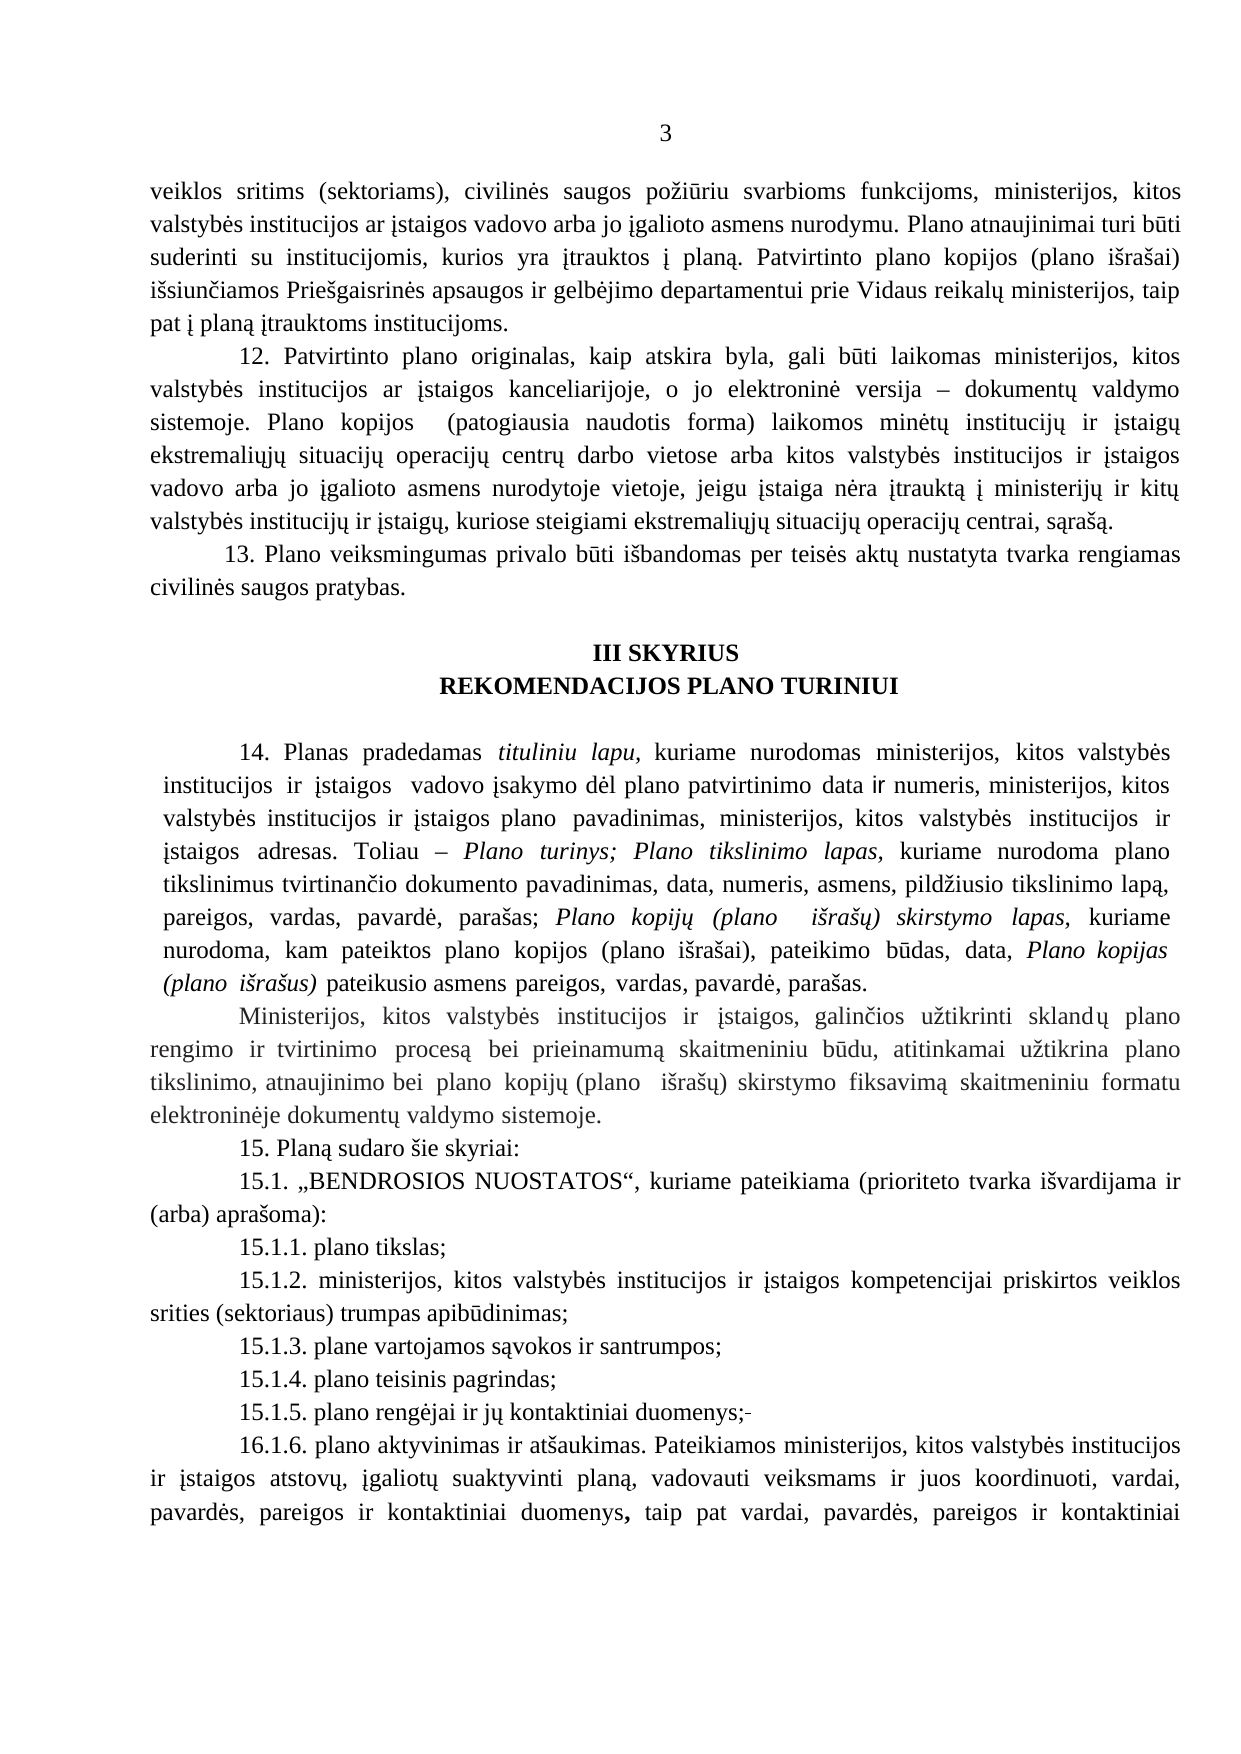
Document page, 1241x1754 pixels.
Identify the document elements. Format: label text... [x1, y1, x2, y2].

text Ministerijos, kitos valstybės institucijos ir įstaigos, galinčios užtikrinti sklandų plano rengimo ir tvirtinimo procesą bei prieinamumą skaitmeniniu būdu, atitinkamai užtikrina plano tikslinimo, atnaujinimo bei plano kopijų (plano išrašų) skirstymo fiksavimą skaitmeniniu formatu elektroninėje dokumentų valdymo sistemoje. [150, 1001, 1181, 1129]
text 15.1.4. plano teisinis pagrindas; [150, 1364, 1181, 1393]
text 15.1.3. plane vartojamos sąvokos ir santrumpos; [150, 1331, 1181, 1360]
text 12. Patvirtinto plano originalas, kaip atskira byla, gali būti laikomas ministerijos, kitos valstybės institucijos ar įstaigos kanceliarijoje, o jo elektroninė versija – dokumentų valdymo sistemoje. Plano kopijos (patogiausia naudotis forma) laikomos minėtų institucijų ir įstaigų ekstremaliųjų situacijų operacijų centrų darbo vietose arba kitos valstybės institucijos ir įstaigos vadovo arba jo įgalioto asmens nurodytoje vietoje, jeigu įstaiga nėra įtrauktą į ministerijų ir kitų valstybės institucijų ir įstaigų, kuriose steigiami ekstremaliųjų situacijų operacijų centrai, sąrašą. [150, 341, 1181, 535]
text 15.1.2. ministerijos, kitos valstybės institucijos ir įstaigos kompetencijai priskirtos veiklos srities (sektoriaus) trumpas apibūdinimas; [150, 1265, 1181, 1327]
text 15.1.5. plano rengėjai ir jų kontaktiniai duomenys; [150, 1397, 1181, 1426]
text 15.1. „BENDROSIOS NUOSTATOS“, kuriame pateikiama (prioriteto tvarka išvardijama ir (arba) aprašoma): [150, 1166, 1181, 1228]
text 14. Planas pradedamas tituliniu lapu, kuriame nurodomas ministerijos, kitos valstybės institucijos ir įstaigos vadovo įsakymo dėl plano patvirtinimo data ir numeris, ministerijos, kitos valstybės institucijos ir įstaigos plano pavadinimas, ministerijos, kitos valstybės institucijos ir įstaigos adresas. Toliau – Plano turinys; Plano tikslinimo lapas, kuriame nurodoma plano tikslinimus tvirtinančio dokumento pavadinimas, data, numeris, asmens, pildžiusio tikslinimo lapą, pareigos, vardas, pavardė, parašas; Plano kopijų (plano išrašų) skirstymo lapas, kuriame nurodoma, kam pateiktos plano kopijos (plano išrašai), pateikimo būdas, data, Plano kopijas (plano išrašus) pateikusio asmens pareigos, vardas, pavardė, parašas. [163, 737, 1170, 997]
text 15.1.1. plano tikslas; [150, 1232, 1181, 1261]
text 15. Planą sudaro šie skyriai: [150, 1133, 1181, 1162]
text REKOMENDACIJOS PLANO TURINIUI [150, 671, 1181, 700]
text 13. Plano veiksmingumas privalo būti išbandomas per teisės aktų nustatyta tvarka rengiamas civilinės saugos pratybas. [150, 539, 1181, 601]
text 16.1.6. plano aktyvinimas ir atšaukimas. Pateikiamos ministerijos, kitos valstybės institucijos ir įstaigos atstovų, įgaliotų suaktyvinti planą, vadovauti veiksmams ir juos koordinuoti, vardai, pavardės, pareigos ir kontaktiniai duomenys, taip pat vardai, pavardės, pareigos ir kontaktiniai [150, 1431, 1181, 1525]
text III skyrius [150, 638, 1181, 667]
text veiklos sritims (sektoriams), civilinės saugos požiūriu svarbioms funkcijoms, ministerijos, kitos valstybės institucijos ar įstaigos vadovo arba jo įgalioto asmens nurodymu. Plano atnaujinimai turi būti suderinti su institucijomis, kurios yra įtrauktos į planą. Patvirtinto plano kopijos (plano išrašai) išsiunčiamos Priešgaisrinės apsaugos ir gelbėjimo departamentui prie Vidaus reikalų ministerijos, taip pat į planą įtrauktoms institucijoms. [150, 176, 1181, 337]
